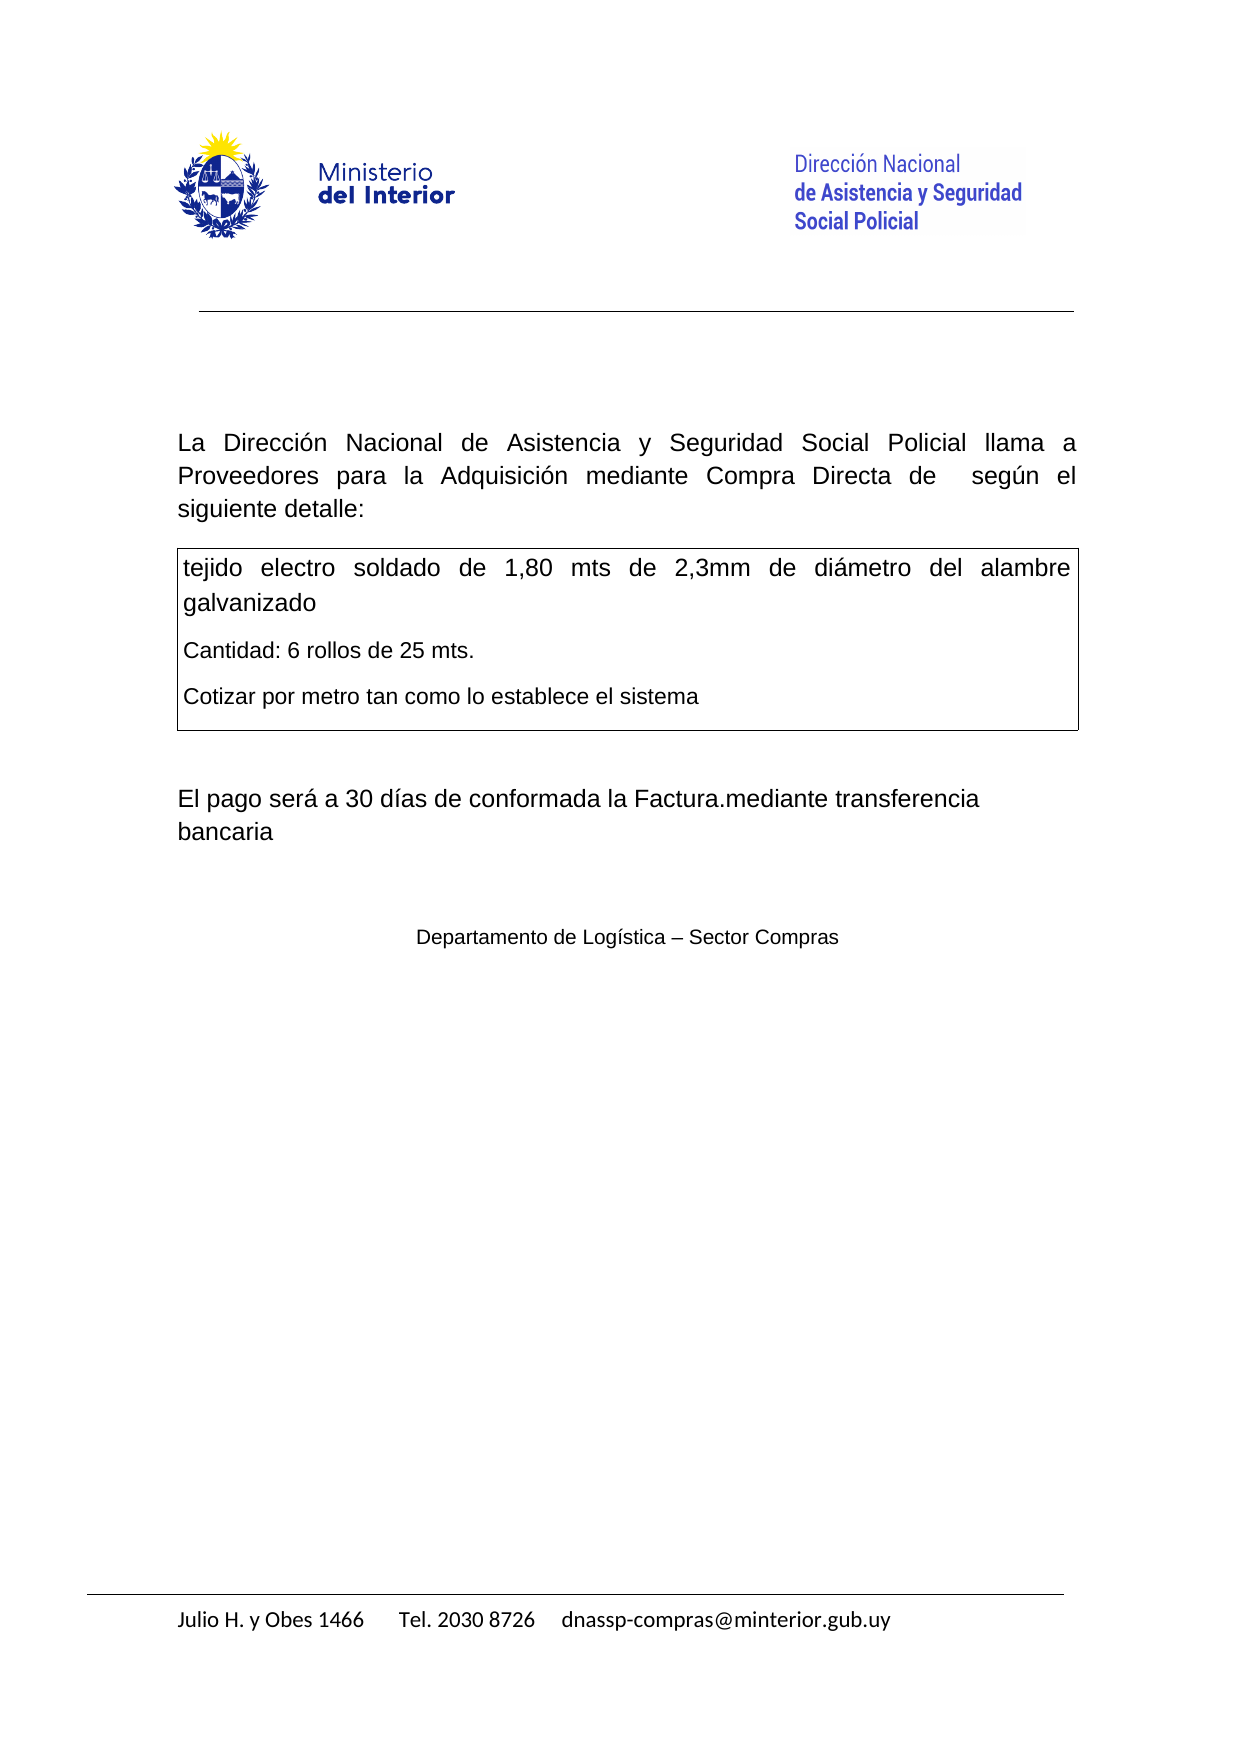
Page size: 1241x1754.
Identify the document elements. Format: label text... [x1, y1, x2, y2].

text Departamento de Logística – Sector Compras [177, 924, 1078, 948]
table_header tejido electro soldado de 1,80 mts de 2,3mm de diámetro del alambre galvanizado Cantidad: 6 rollos de 25 mts. Cotizar por metro tan como lo establece el sistema [178, 549, 1078, 730]
text La Dirección Nacional de Asistencia y Seguridad Social Policial llama a Proveedores para la Adquisición mediante Compra Directa de según el siguiente detalle: [177, 428, 1078, 522]
picture [161, 129, 473, 242]
text El pago será a 30 días de conformada la Factura.mediante transferencia bancaria [177, 784, 1078, 846]
picture [790, 147, 1026, 236]
